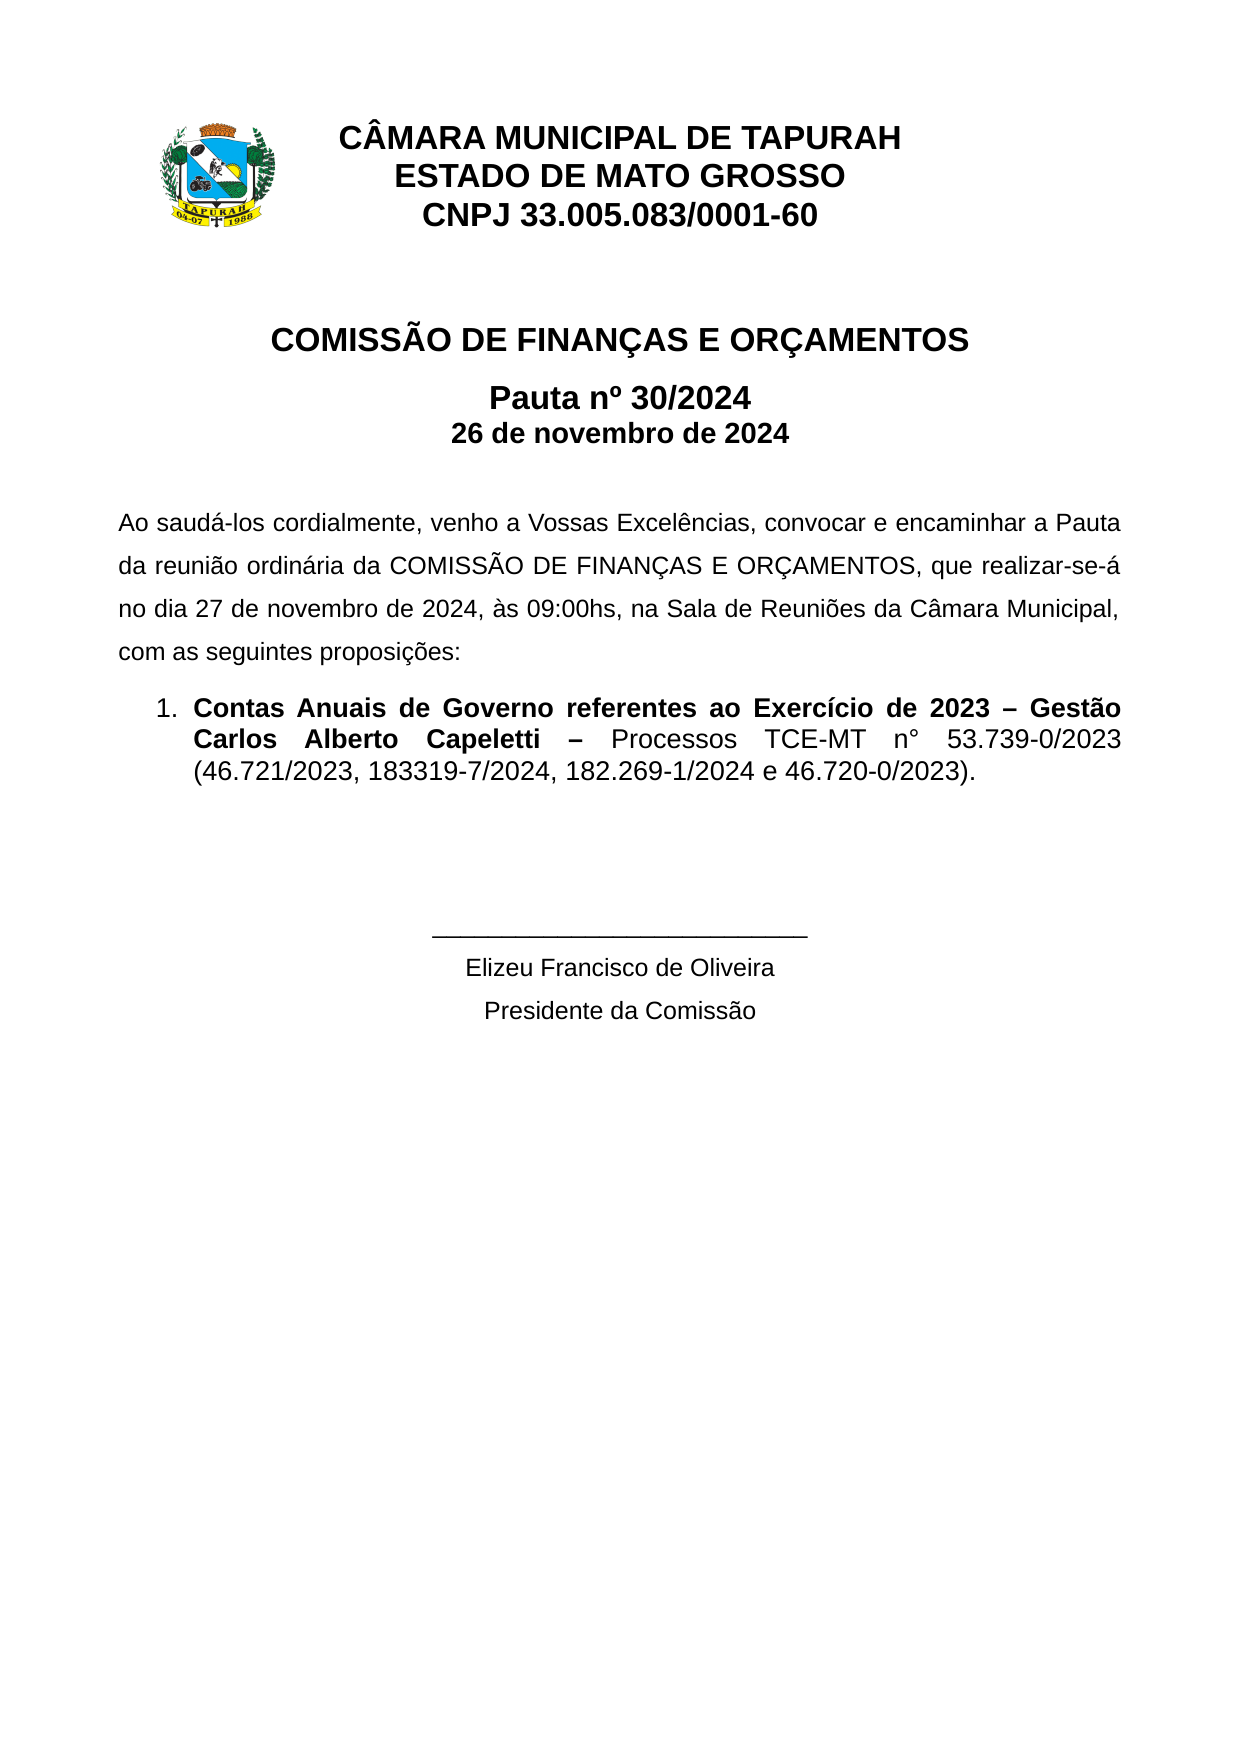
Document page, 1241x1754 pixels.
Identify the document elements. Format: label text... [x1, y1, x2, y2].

text Presidente da Comissão [118, 996, 1122, 1025]
text Elizeu Francisco de Oliveira [118, 953, 1122, 982]
picture [154, 115, 280, 237]
text ___________________________ [118, 910, 1122, 939]
text Ao saudá-los cordialmente, venho a Vossas Excelências, convocar e encaminhar a Pauta da reunião ordinária da COMISSÃO DE FINANÇAS E ORÇAMENTOS, que realizar-se-á no dia 27 de novembro de 2024, às 09:00hs, na Sala de Reuniões da Câmara Municipal, com as seguintes proposições: [118, 508, 1122, 666]
list Contas Anuais de Governo referentes ao Exercício de 2023 – Gestão Carlos Alberto Capeletti – Processos TCE-MT n° 53.739-0/2023 (46.721/2023, 183319-7/2024, 182.269-1/2024 e 46.720-0/2023). [156, 692, 1122, 786]
text 26 de novembro de 2024 [118, 417, 1122, 450]
text Pauta nº 30/2024 [118, 378, 1122, 417]
text COMISSÃO DE FINANÇAS E ORÇAMENTOS [118, 321, 1122, 359]
